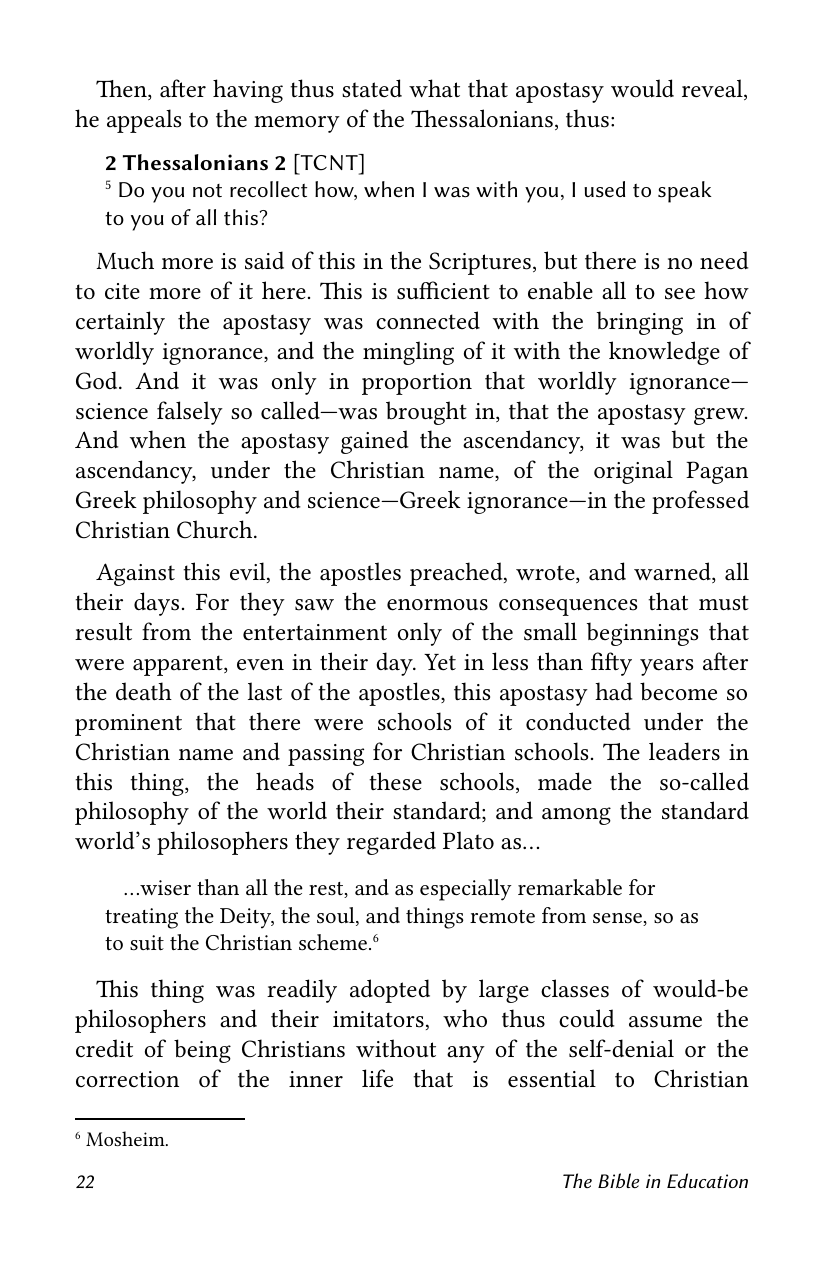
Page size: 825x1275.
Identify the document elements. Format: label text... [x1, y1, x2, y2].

text 2 Thessalonians 2 [TCNT] [105, 150, 750, 176]
text 5 Do you not recollect how, when I was with you, I used to speak to you of all this? [105, 177, 720, 231]
text Then, after having thus stated what that apostasy would reveal, he appeals to the memory of the Thessalonians, thus: [75, 75, 750, 133]
text ...wiser than all the rest, and as especially remarkable for treating the Deity, the soul, and things remote from sense, so as to suit the Christian scheme. [105, 875, 720, 956]
text This thing was readily adopted by large classes of would-be philosophers and their imitators, who thus could assume the credit of being Christians without any of the self-denial or the correction of the inner life that is essential to Christian [75, 975, 750, 1094]
text Much more is said of this in the Scriptures, but there is no need to cite more of it here. This is sufficient to enable all to see how certainly the apostasy was connected with the bringing in of worldly ignorance, and the mingling of it with the knowledge of God. And it was only in proportion that worldly ignorance—science falsely so called—was brought in, that the apostasy grew. And when the apostasy gained the ascendancy, it was but the ascendancy, under the Christian name, of the original Pagan Greek philosophy and science—Greek ignorance—in the professed Christian Church. [75, 247, 750, 545]
text Against this evil, the apostles preached, wrote, and warned, all their days. For they saw the enormous consequences that must result from the entertainment only of the small beginnings that were apparent, even in their day. Yet in less than fifty years after the death of the last of the apostles, this apostasy had become so prominent that there were schools of it conducted under the Christian name and passing for Christian schools. The leaders in this thing, the heads of these schools, made the so-called philosophy of the world their standard; and among the standard world’s philosophers they regarded Plato as… [75, 558, 750, 856]
text Mosheim. [75, 1128, 750, 1152]
